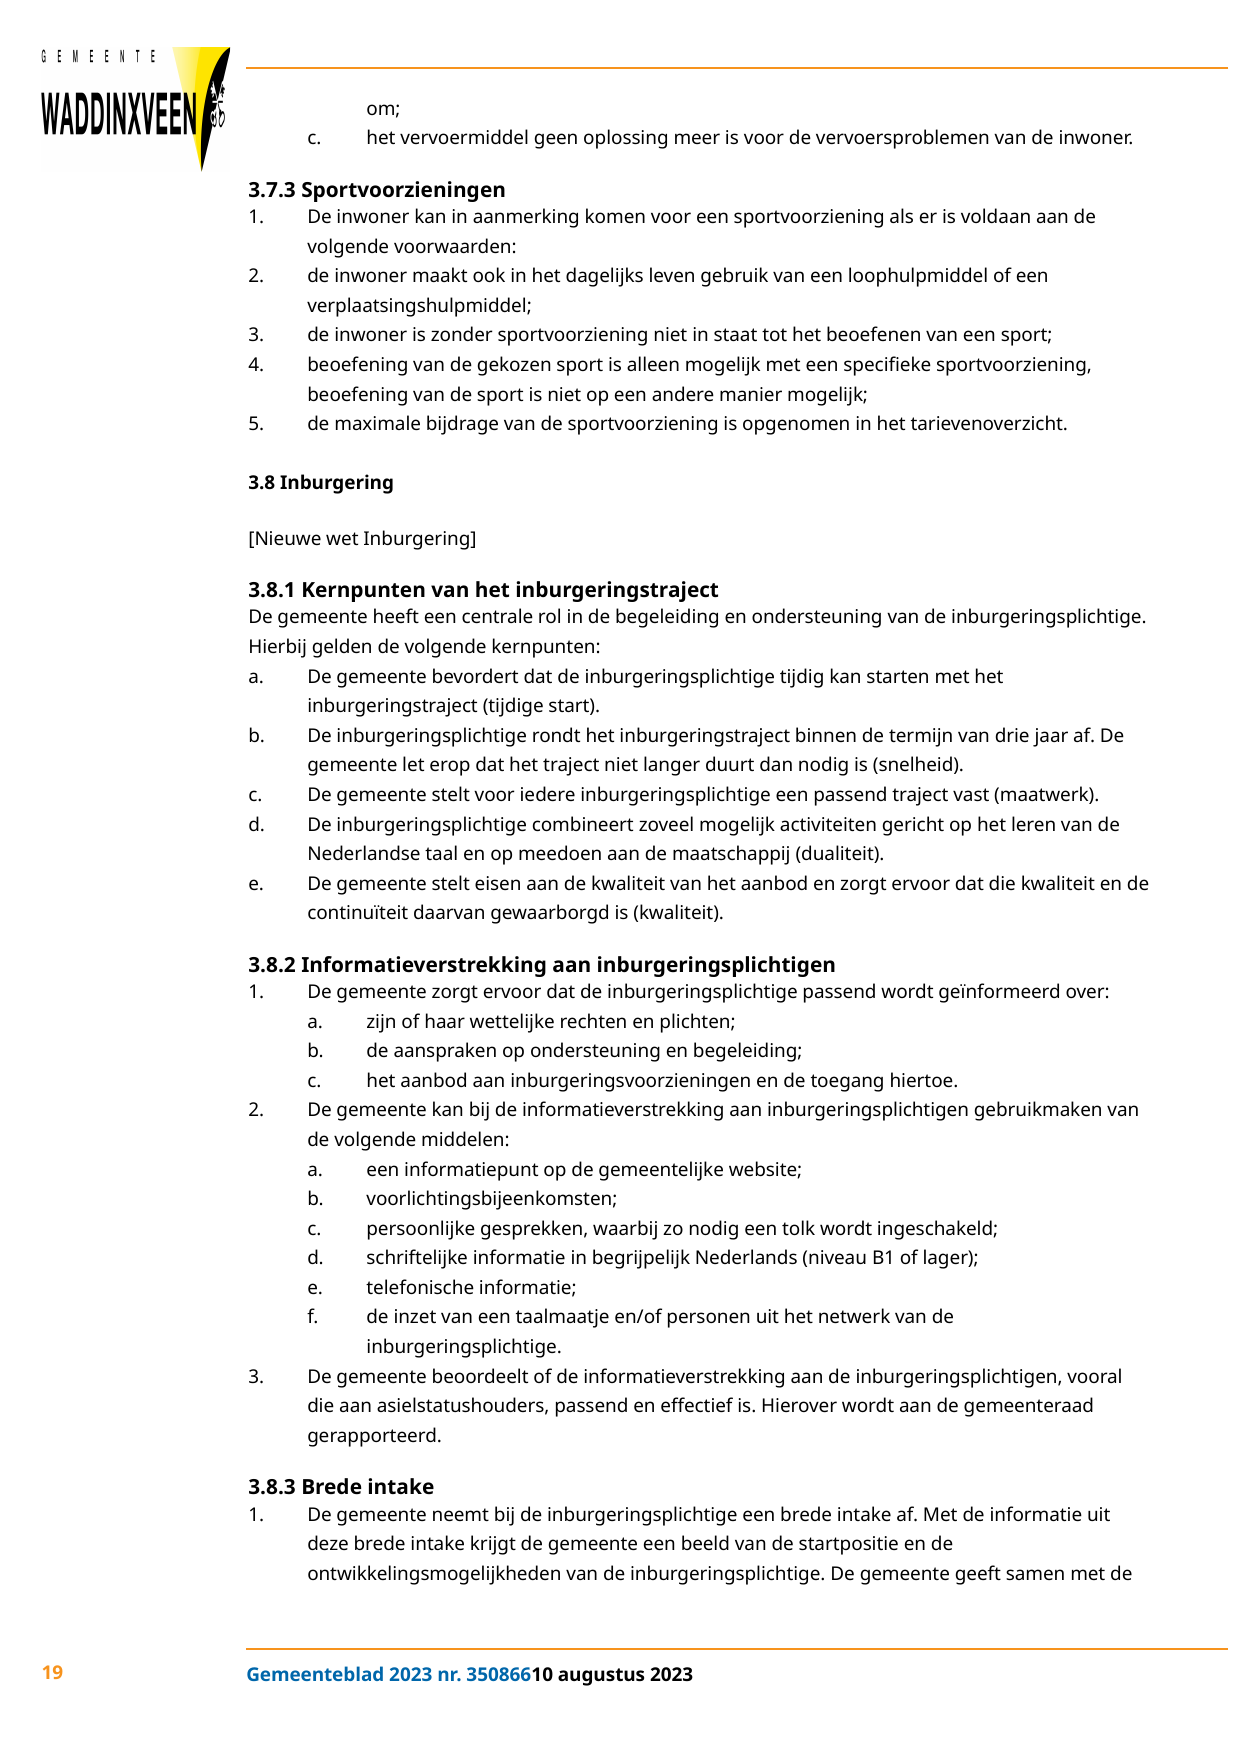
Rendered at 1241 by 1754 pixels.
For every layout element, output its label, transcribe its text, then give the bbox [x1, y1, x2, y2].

text 3.8.1 Kernpunten van het inburgeringstraject [248, 575, 1152, 604]
list voorlichtingsbijeenkomsten; [307, 1185, 1152, 1211]
list schriftelijke informatie in begrijpelijk Nederlands (niveau B1 of lager); [307, 1244, 1152, 1270]
picture [41, 47, 231, 172]
list De inburgeringsplichtige rondt het inburgeringstraject binnen de termijn van drie jaar af. De gemeente let erop dat het traject niet langer duurt dan nodig is (snelheid). [248, 722, 1152, 777]
list het aanbod aan inburgeringsvoorzieningen en de toegang hiertoe. [307, 1067, 1152, 1093]
list De gemeente beoordeelt of de informatieverstrekking aan de inburgeringsplichtigen, vooral die aan asielstatushouders, passend en effectief is. Hierover wordt aan de gemeenteraad gerapporteerd. [248, 1363, 1152, 1448]
list De gemeente kan bij de informatieverstrekking aan inburgeringsplichtigen gebruikmaken van de volgende middelen: [248, 1097, 1152, 1152]
text De gemeente heeft een centrale rol in de begeleiding en ondersteuning van de inburgeringsplichtige. Hierbij gelden de volgende kernpunten: [248, 604, 1152, 659]
text [Nieuwe wet Inburgering] [248, 525, 1152, 551]
list de inwoner is zonder sportvoorziening niet in staat tot het beoefenen van een sport; [248, 322, 1152, 347]
list beoefening van de gekozen sport is alleen mogelijk met een specifieke sportvoorziening, beoefening van de sport is niet op een andere manier mogelijk; [248, 351, 1152, 406]
list zijn of haar wettelijke rechten en plichten; [307, 1008, 1152, 1034]
text 3.8 Inburgering [248, 469, 1152, 495]
list het eerder verstrekte vervoermiddel verloren is gegaan buiten de schuld van de inwoner om; [307, 95, 1152, 121]
text 3.8.3 Brede intake [248, 1472, 1152, 1501]
text 3.7.3 Sportvoorzieningen [248, 175, 1152, 203]
list De gemeente neemt bij de inburgeringsplichtige een brede intake af. Met de informatie uit deze brede intake krijgt de gemeente een beeld van de startpositie en de ontwikkelingsmogelijkheden van de inburgeringsplichtige. De gemeente geeft samen met de [248, 1501, 1152, 1586]
list De gemeente zorgt ervoor dat de inburgeringsplichtige passend wordt geïnformeerd over: [248, 978, 1152, 1004]
list het vervoermiddel geen oplossing meer is voor de vervoersproblemen van de inwoner. [307, 124, 1152, 150]
list een informatiepunt op de gemeentelijke website; [307, 1156, 1152, 1182]
list de inzet van een taalmaatje en/of personen uit het netwerk van de inburgeringsplichtige. [307, 1304, 1152, 1359]
list telefonische informatie; [307, 1274, 1152, 1300]
list persoonlijke gesprekken, waarbij zo nodig een tolk wordt ingeschakeld; [307, 1215, 1152, 1241]
list de maximale bijdrage van de sportvoorziening is opgenomen in het tarievenoverzicht. [248, 410, 1152, 436]
list de aanspraken op ondersteuning en begeleiding; [307, 1037, 1152, 1063]
list De gemeente stelt voor iedere inburgeringsplichtige een passend traject vast (maatwerk). [248, 781, 1152, 807]
text 3.8.2 Informatieverstrekking aan inburgeringsplichtigen [248, 950, 1152, 978]
list De gemeente bevordert dat de inburgeringsplichtige tijdig kan starten met het inburgeringstraject (tijdige start). [248, 663, 1152, 718]
list de inwoner maakt ook in het dagelijks leven gebruik van een loophulpmiddel of een verplaatsingshulpmiddel; [248, 262, 1152, 318]
list De gemeente stelt eisen aan de kwaliteit van het aanbod en zorgt ervoor dat die kwaliteit en de continuïteit daarvan gewaarborgd is (kwaliteit). [248, 870, 1152, 925]
list De inwoner kan in aanmerking komen voor een sportvoorziening als er is voldaan aan de volgende voorwaarden: [248, 203, 1152, 258]
list De inburgeringsplichtige combineert zoveel mogelijk activiteiten gericht op het leren van de Nederlandse taal en op meedoen aan de maatschappij (dualiteit). [248, 811, 1152, 866]
